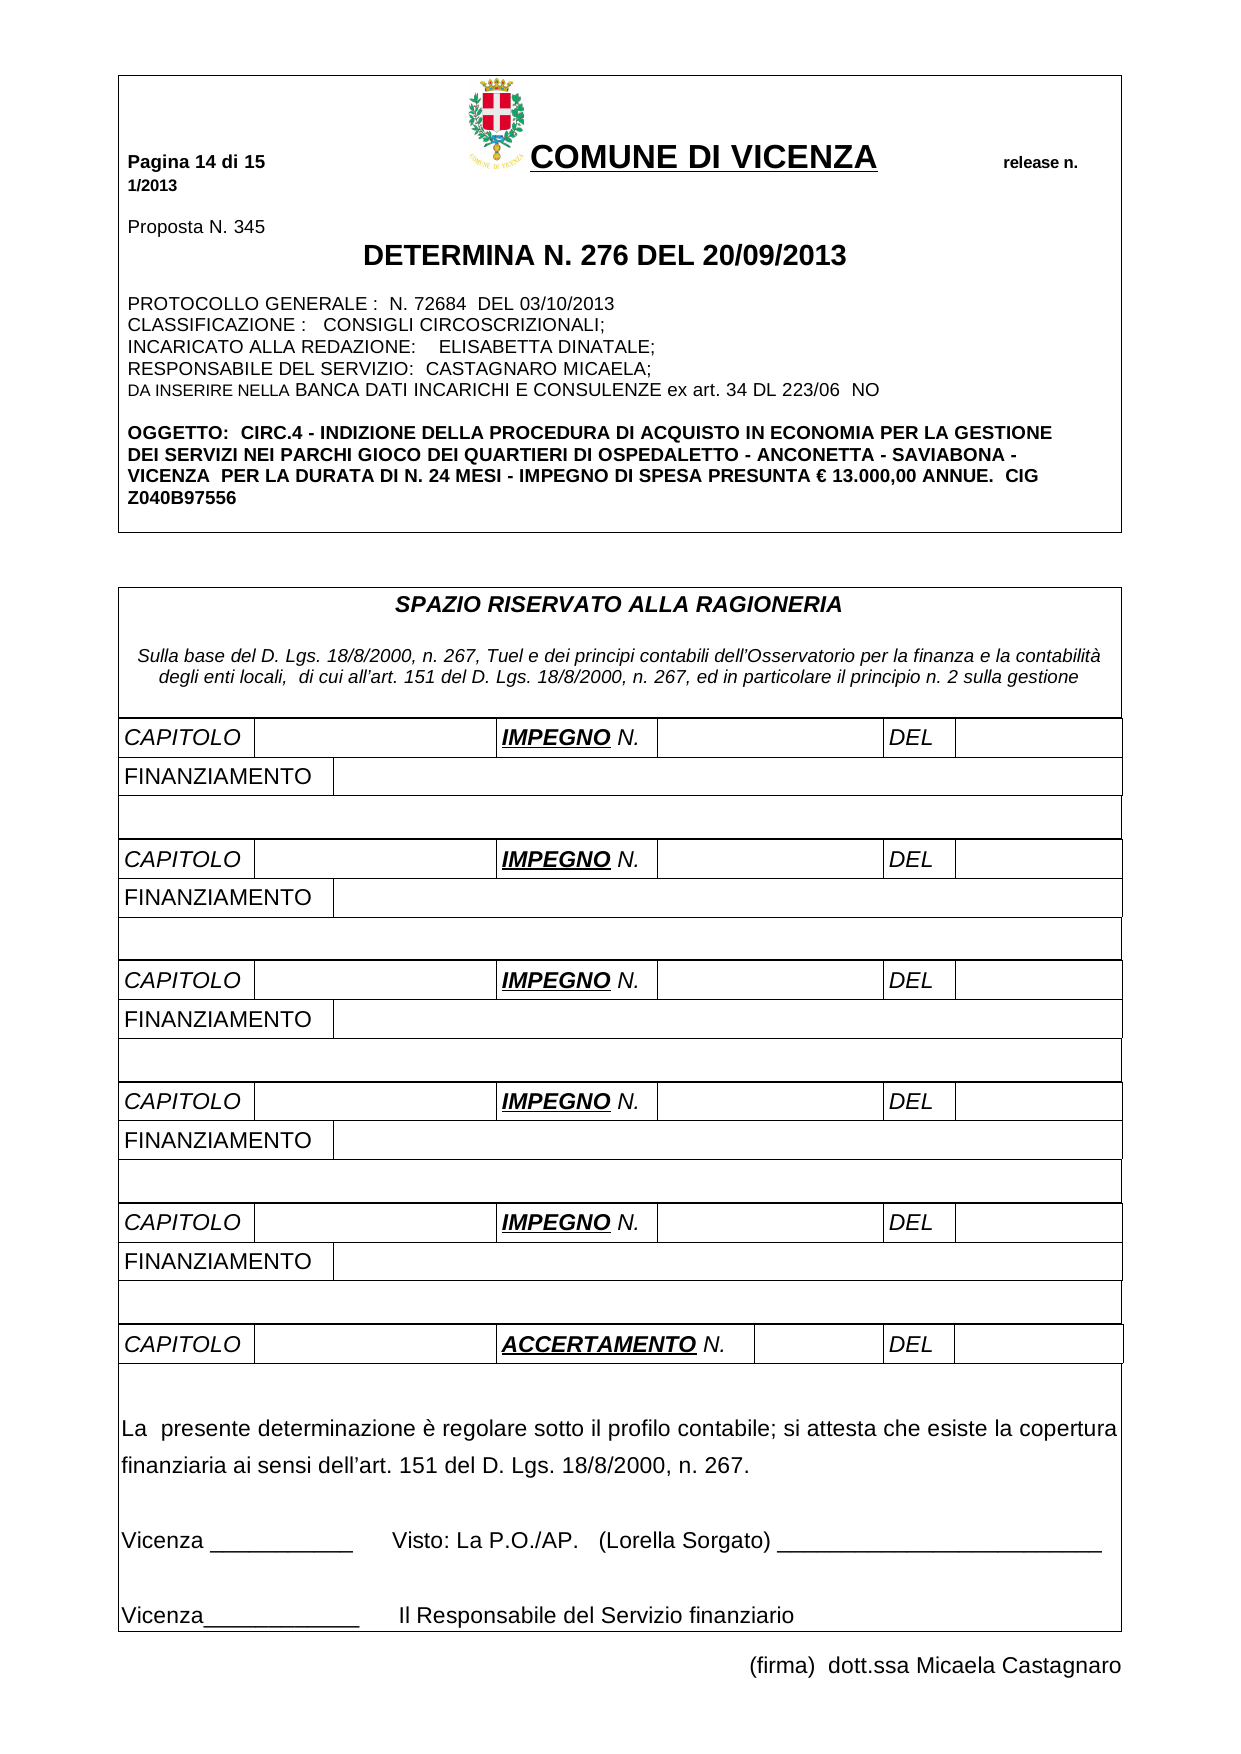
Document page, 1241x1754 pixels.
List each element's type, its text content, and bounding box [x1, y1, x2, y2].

table_header [255, 961, 496, 999]
text Vicenza ___________ Visto: La P.O./AP. (Lorella Sorgato) _________________________ [119, 1513, 1121, 1553]
table_header [956, 840, 1122, 878]
table_header [956, 719, 1122, 757]
table_header [334, 879, 1122, 917]
table_header [658, 719, 883, 757]
table_header [956, 1083, 1122, 1120]
table_header [255, 1325, 496, 1363]
text La presente determinazione è regolare sotto il profilo contabile; si attesta che esiste la copertura finanziaria ai sensi dell’art. 151 del D. Lgs. 18/8/2000, n. 267. [119, 1400, 1121, 1478]
table_header CAPITOLO [119, 719, 254, 757]
table_header IMPEGNO N. [497, 719, 657, 757]
table_header [956, 961, 1122, 999]
table_header IMPEGNO N. [497, 1083, 657, 1120]
table_header FINANZIAMENTO [119, 1000, 333, 1038]
table_header CAPITOLO [119, 1325, 254, 1363]
text SPAZIO RISERVATO ALLA RAGIONERIA [119, 588, 1121, 617]
table_header FINANZIAMENTO [119, 758, 333, 795]
table_header [255, 1083, 496, 1120]
table_header CAPITOLO [119, 961, 254, 999]
table_header CAPITOLO [119, 1204, 254, 1242]
table_header [255, 719, 496, 757]
table_header [955, 1325, 1123, 1363]
text Sulla base del D. Lgs. 18/8/2000, n. 267, Tuel e dei principi contabili dell’Osservatorio per la finanza e la contabilità degli enti locali, di cui all’art. 151 del D. Lgs. 18/8/2000, n. 267, ed in particolare il principio n. 2 sulla gestione [119, 641, 1121, 688]
table_header DEL [884, 1204, 955, 1242]
table_header [658, 1083, 883, 1120]
picture [468, 78, 525, 169]
table_header [658, 961, 883, 999]
table_header DEL [884, 840, 955, 878]
text Vicenza____________ Il Responsabile del Servizio finanziario [119, 1588, 1121, 1631]
table_header [255, 1204, 496, 1242]
table_header ACCERTAMENTO N. [497, 1325, 754, 1363]
table_header [658, 1204, 883, 1242]
table_header [755, 1325, 883, 1363]
table_header FINANZIAMENTO [119, 879, 333, 917]
table_header DEL [884, 1325, 954, 1363]
table_header FINANZIAMENTO [119, 1243, 333, 1280]
table_header [334, 758, 1122, 795]
table_header DEL [884, 961, 955, 999]
table_header IMPEGNO N. [497, 1204, 657, 1242]
table_header CAPITOLO [119, 840, 254, 878]
table_header [956, 1204, 1122, 1242]
table_header IMPEGNO N. [497, 961, 657, 999]
table_header DEL [884, 719, 955, 757]
table_header IMPEGNO N. [497, 840, 657, 878]
table_header [255, 840, 496, 878]
table_header CAPITOLO [119, 1083, 254, 1120]
table_header DEL [884, 1083, 955, 1120]
table_header [334, 1121, 1122, 1159]
table_header [334, 1243, 1122, 1280]
table_header FINANZIAMENTO [119, 1121, 333, 1159]
table_header [334, 1000, 1122, 1038]
table_header [658, 840, 883, 878]
